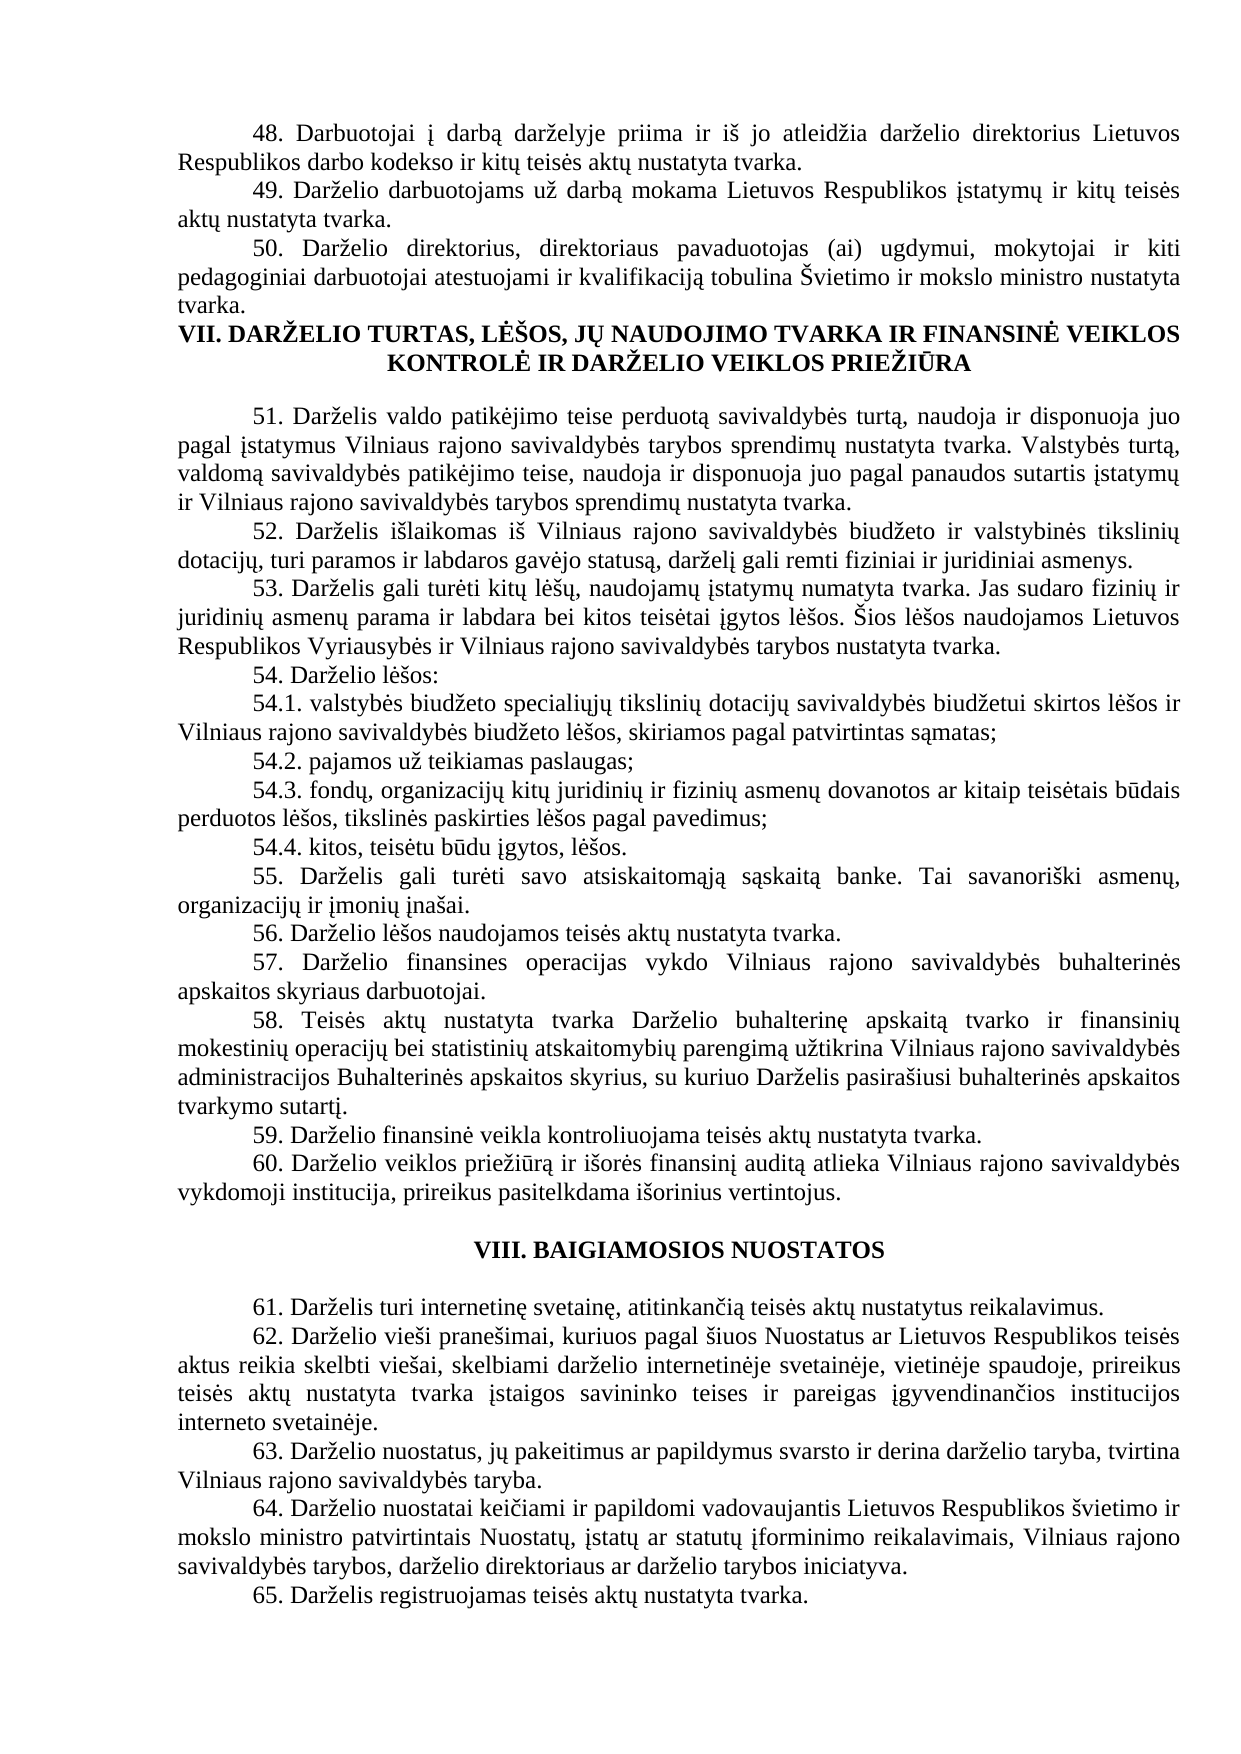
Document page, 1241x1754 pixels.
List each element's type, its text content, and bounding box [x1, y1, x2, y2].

text 53. Darželis gali turėti kitų lėšų, naudojamų įstatymų numatyta tvarka. Jas sudaro fizinių ir juridinių asmenų parama ir labdara bei kitos teisėtai įgytos lėšos. Šios lėšos naudojamos Lietuvos Respublikos Vyriausybės ir Vilniaus rajono savivaldybės tarybos nustatyta tvarka. [177, 573, 1181, 660]
text VII. DARŽELIO TURTAS, LĖŠOS, JŲ NAUDOJIMO TVARKA IR FINANSINĖ VEIKLOS KONTROLĖ IR DARŽELIO VEIKLOS PRIEŽIŪRA [177, 319, 1181, 377]
text 54.3. fondų, organizacijų kitų juridinių ir fizinių asmenų dovanotos ar kitaip teisėtais būdais perduotos lėšos, tikslinės paskirties lėšos pagal pavedimus; [177, 775, 1181, 832]
text 65. Darželis registruojamas teisės aktų nustatyta tvarka. [177, 1580, 1181, 1608]
text 63. Darželio nuostatus, jų pakeitimus ar papildymus svarsto ir derina darželio taryba, tvirtina Vilniaus rajono savivaldybės taryba. [177, 1436, 1181, 1493]
text 52. Darželis išlaikomas iš Vilniaus rajono savivaldybės biudžeto ir valstybinės tikslinių dotacijų, turi paramos ir labdaros gavėjo statusą, darželį gali remti fiziniai ir juridiniai asmenys. [177, 516, 1181, 573]
text 54.4. kitos, teisėtu būdu įgytos, lėšos. [177, 832, 1181, 861]
text VIII. BAIGIAMOSIOS NUOSTATOS [177, 1235, 1181, 1263]
text 62. Darželio vieši pranešimai, kuriuos pagal šiuos Nuostatus ar Lietuvos Respublikos teisės aktus reikia skelbti viešai, skelbiami darželio internetinėje svetainėje, vietinėje spaudoje, prireikus teisės aktų nustatyta tvarka įstaigos savininko teises ir pareigas įgyvendinančios institucijos interneto svetainėje. [177, 1321, 1181, 1436]
text 49. Darželio darbuotojams už darbą mokama Lietuvos Respublikos įstatymų ir kitų teisės aktų nustatyta tvarka. [177, 176, 1181, 233]
text 55. Darželis gali turėti savo atsiskaitomąją sąskaitą banke. Tai savanoriški asmenų, organizacijų ir įmonių įnašai. [177, 861, 1181, 918]
text 54.2. pajamos už teikiamas paslaugas; [177, 746, 1181, 775]
text 59. Darželio finansinė veikla kontroliuojama teisės aktų nustatyta tvarka. [177, 1120, 1181, 1148]
text 58. Teisės aktų nustatyta tvarka Darželio buhalterinę apskaitą tvarko ir finansinių mokestinių operacijų bei statistinių atskaitomybių parengimą užtikrina Vilniaus rajono savivaldybės administracijos Buhalterinės apskaitos skyrius, su kuriuo Darželis pasirašiusi buhalterinės apskaitos tvarkymo sutartį. [177, 1005, 1181, 1120]
text 64. Darželio nuostatai keičiami ir papildomi vadovaujantis Lietuvos Respublikos švietimo ir mokslo ministro patvirtintais Nuostatų, įstatų ar statutų įforminimo reikalavimais, Vilniaus rajono savivaldybės tarybos, darželio direktoriaus ar darželio tarybos iniciatyva. [177, 1493, 1181, 1580]
text 54. Darželio lėšos: [177, 660, 1181, 688]
text 50. Darželio direktorius, direktoriaus pavaduotojas (ai) ugdymui, mokytojai ir kiti pedagoginiai darbuotojai atestuojami ir kvalifikaciją tobulina Švietimo ir mokslo ministro nustatyta tvarka. [177, 233, 1181, 319]
text 51. Darželis valdo patikėjimo teise perduotą savivaldybės turtą, naudoja ir disponuoja juo pagal įstatymus Vilniaus rajono savivaldybės tarybos sprendimų nustatyta tvarka. Valstybės turtą, valdomą savivaldybės patikėjimo teise, naudoja ir disponuoja juo pagal panaudos sutartis įstatymų ir Vilniaus rajono savivaldybės tarybos sprendimų nustatyta tvarka. [177, 401, 1181, 516]
text 61. Darželis turi internetinę svetainę, atitinkančią teisės aktų nustatytus reikalavimus. [177, 1292, 1181, 1321]
text 56. Darželio lėšos naudojamos teisės aktų nustatyta tvarka. [177, 918, 1181, 947]
text 57. Darželio finansines operacijas vykdo Vilniaus rajono savivaldybės buhalterinės apskaitos skyriaus darbuotojai. [177, 947, 1181, 1005]
text 54.1. valstybės biudžeto specialiųjų tikslinių dotacijų savivaldybės biudžetui skirtos lėšos ir Vilniaus rajono savivaldybės biudžeto lėšos, skiriamos pagal patvirtintas sąmatas; [177, 688, 1181, 746]
text 60. Darželio veiklos priežiūrą ir išorės finansinį auditą atlieka Vilniaus rajono savivaldybės vykdomoji institucija, prireikus pasitelkdama išorinius vertintojus. [177, 1148, 1181, 1206]
text 48. Darbuotojai į darbą darželyje priima ir iš jo atleidžia darželio direktorius Lietuvos Respublikos darbo kodekso ir kitų teisės aktų nustatyta tvarka. [177, 118, 1181, 176]
